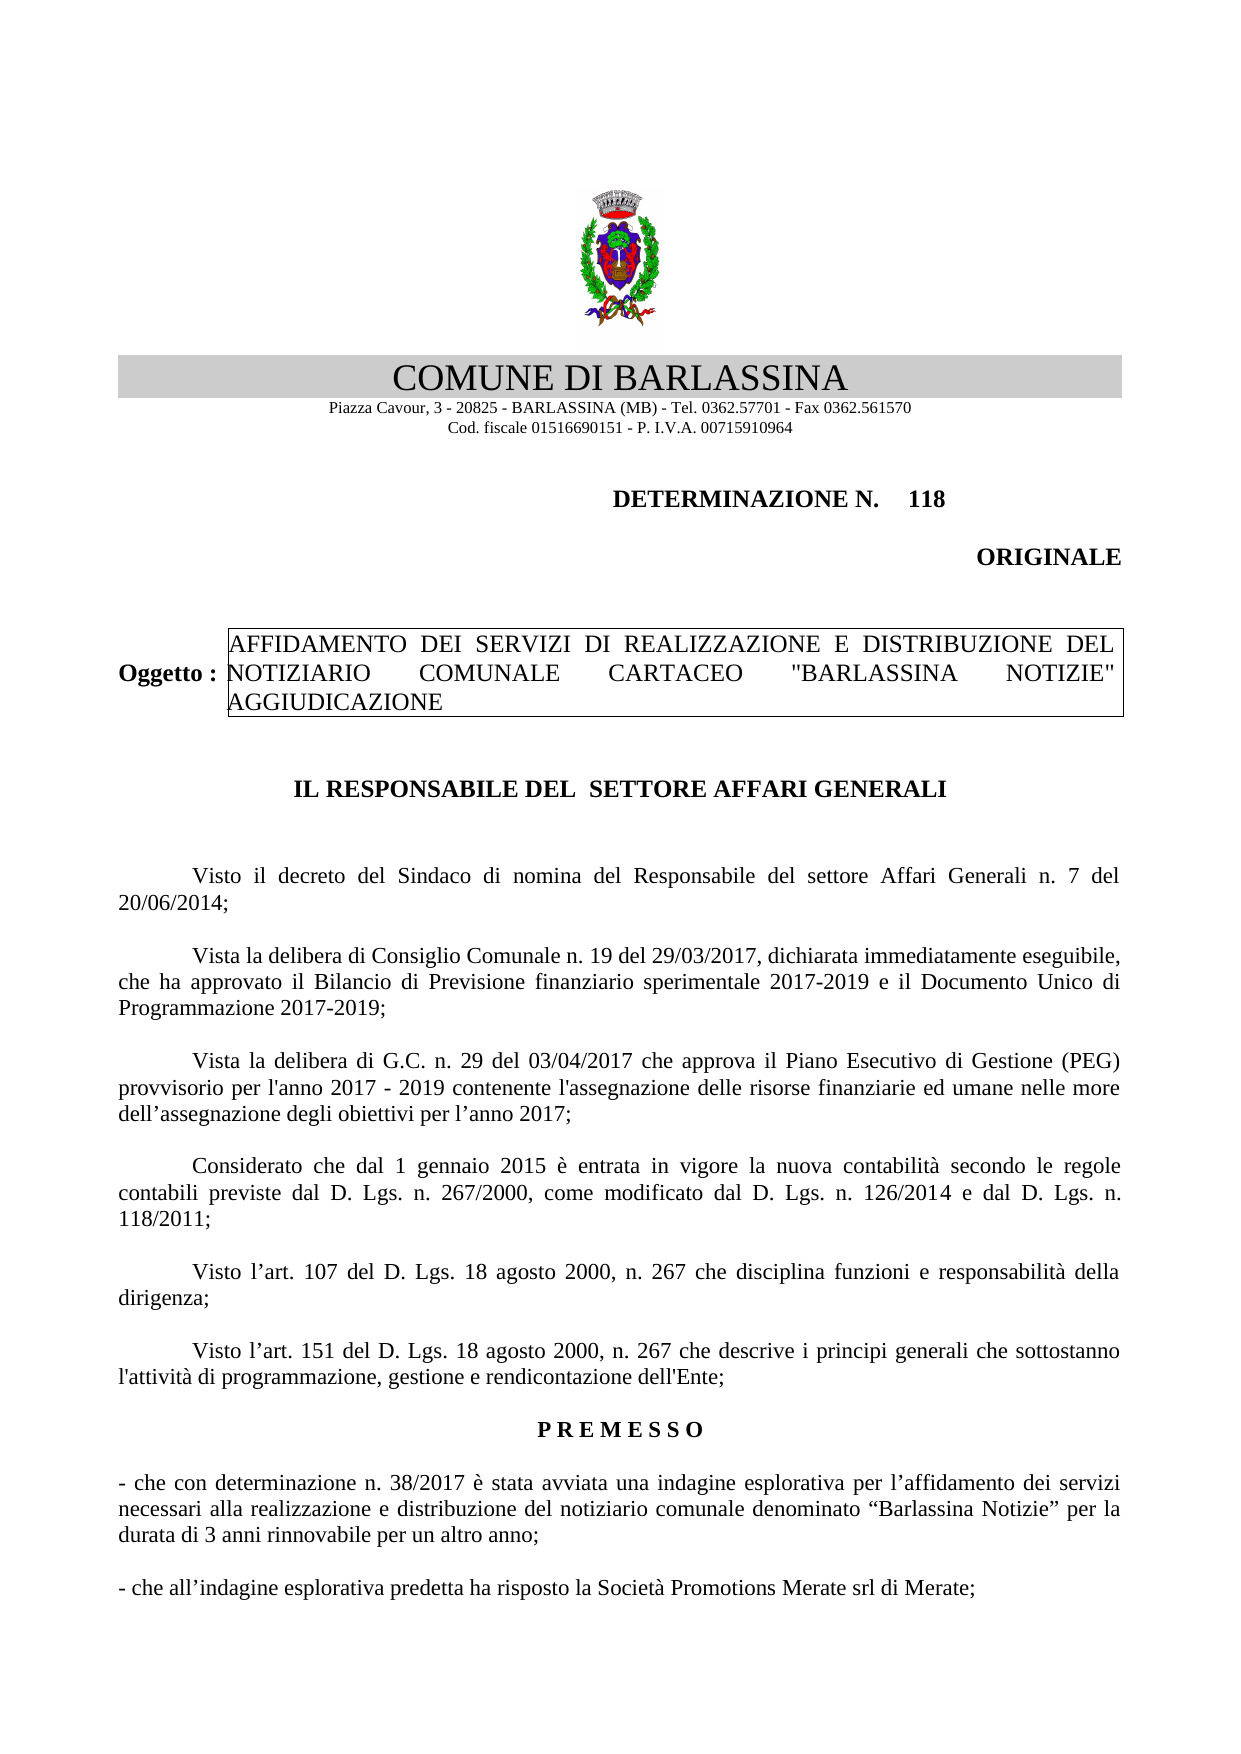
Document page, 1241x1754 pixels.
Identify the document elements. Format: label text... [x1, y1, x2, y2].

title Cod. fiscale 01516690151 - P. I.V.A. 00715910964 [118, 417, 1122, 437]
table_header AFFIDAMENTO DEI SERVIZI DI REALIZZAZIONE E DISTRIBUZIONE DEL NOTIZIARIO COMUNALE CARTACEO "BARLASSINA NOTIZIE" AGGIUDICAZIONE [229, 629, 1123, 716]
picture [576, 186, 664, 346]
table_header DETERMINAZIONE N. [605, 485, 901, 513]
text Visto l’art. 107 del D. Lgs. 18 agosto 2000, n. 267 che disciplina funzioni e responsabilità della dirigenza; [118, 1258, 1122, 1311]
text - che con determinazione n. 38/2017 è stata avviata una indagine esplorativa per l’affidamento dei servizi necessari alla realizzazione e distribuzione del notiziario comunale denominato “Barlassina Notizie” per la durata di 3 anni rinnovabile per un altro anno; [118, 1469, 1122, 1548]
text - che all’indagine esplorativa predetta ha risposto la Società Promotions Merate srl di Merate; [118, 1574, 1122, 1601]
title IL RESPONSABILE DEL SETTORE AFFARI GENERALI [118, 774, 1122, 803]
text Vista la delibera di G.C. n. 29 del 03/04/2017 che approva il Piano Esecutivo di Gestione (PEG) provvisorio per l'anno 2017 - 2019 contenente l'assegnazione delle risorse finanziarie ed umane nelle more dell’assegnazione degli obiettivi per l’anno 2017; [118, 1047, 1122, 1126]
table_header 118 [901, 485, 1122, 513]
subtitle ORIGINALE [118, 542, 1122, 571]
text Piazza Cavour, 3 - 20825 - BARLASSINA (MB) - Tel. 0362.57701 - Fax 0362.561570 [118, 398, 1122, 417]
text Considerato che dal 1 gennaio 2015 è entrata in vigore la nuova contabilità secondo le regole contabili previste dal D. Lgs. n. 267/2000, come modificato dal D. Lgs. n. 126/2014 e dal D. Lgs. n. 118/2011; [118, 1153, 1122, 1232]
table_header [345, 485, 605, 513]
text Visto l’art. 151 del D. Lgs. 18 agosto 2000, n. 267 che descrive i principi generali che sottostanno l'attività di programmazione, gestione e rendicontazione dell'Ente; [118, 1337, 1122, 1390]
table_header [111, 485, 344, 513]
table_header Oggetto : [111, 628, 228, 716]
text Visto il decreto del Sindaco di nomina del Responsabile del settore Affari Generali n. 7 del 20/06/2014; [118, 832, 1122, 915]
text P R E M E S S O [118, 1416, 1122, 1442]
text COMUNE DI BARLASSINA [118, 355, 1122, 398]
text Vista la delibera di Consiglio Comunale n. 19 del 29/03/2017, dichiarata immediatamente eseguibile, che ha approvato il Bilancio di Previsione finanziario sperimentale 2017-2019 e il Documento Unico di Programmazione 2017-2019; [118, 942, 1122, 1021]
